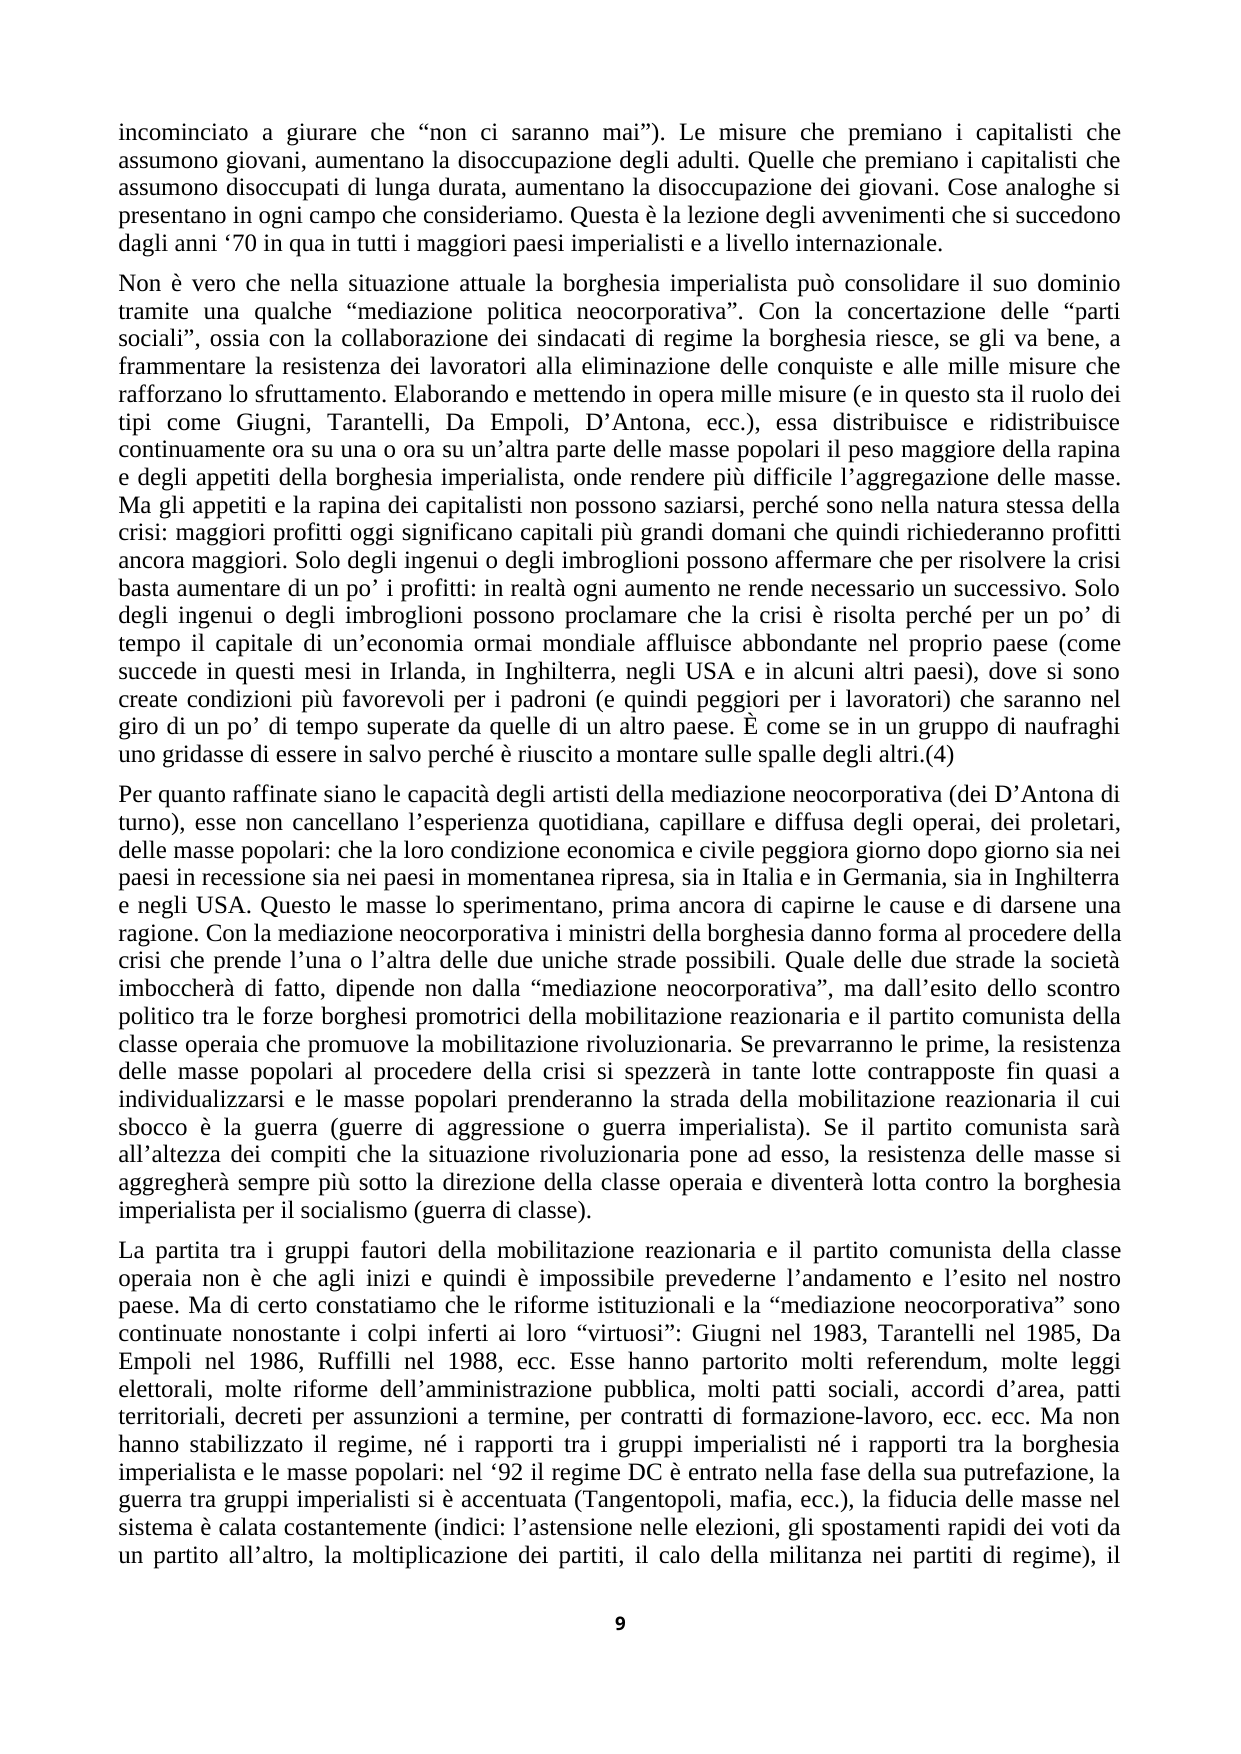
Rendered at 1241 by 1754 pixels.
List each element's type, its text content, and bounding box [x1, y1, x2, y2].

text incominciato a giurare che “non ci saranno mai”). Le misure che premiano i capitalisti che assumono giovani, aumentano la disoccupazione degli adulti. Quelle che premiano i capitalisti che assumono disoccupati di lunga durata, aumentano la disoccupazione dei giovani. Cose analoghe si presentano in ogni campo che consideriamo. Questa è la lezione degli avvenimenti che si succedono dagli anni ‘70 in qua in tutti i maggiori paesi imperialisti e a livello internazionale. [118, 118, 1122, 257]
text La partita tra i gruppi fautori della mobilitazione reazionaria e il partito comunista della classe operaia non è che agli inizi e quindi è impossibile prevederne l’andamento e l’esito nel nostro paese. Ma di certo constatiamo che le riforme istituzionali e la “mediazione neocorporativa” sono continuate nonostante i colpi inferti ai loro “virtuosi”: Giugni nel 1983, Tarantelli nel 1985, Da Empoli nel 1986, Ruffilli nel 1988, ecc. Esse hanno partorito molti referendum, molte leggi elettorali, molte riforme dell’amministrazione pubblica, molti patti sociali, accordi d’area, patti territoriali, decreti per assunzioni a termine, per contratti di formazione-lavoro, ecc. ecc. Ma non hanno stabilizzato il regime, né i rapporti tra i gruppi imperialisti né i rapporti tra la borghesia imperialista e le masse popolari: nel ‘92 il regime DC è entrato nella fase della sua putrefazione, la guerra tra gruppi imperialisti si è accentuata (Tangentopoli, mafia, ecc.), la fiducia delle masse nel sistema è calata costantemente (indici: l’astensione nelle elezioni, gli spostamenti rapidi dei voti da un partito all’altro, la moltiplicazione dei partiti, il calo della militanza nei partiti di regime), il [118, 1236, 1122, 1569]
text Per quanto raffinate siano le capacità degli artisti della mediazione neocorporativa (dei D’Antona di turno), esse non cancellano l’esperienza quotidiana, capillare e diffusa degli operai, dei proletari, delle masse popolari: che la loro condizione economica e civile peggiora giorno dopo giorno sia nei paesi in recessione sia nei paesi in momentanea ripresa, sia in Italia e in Germania, sia in Inghilterra e negli USA. Questo le masse lo sperimentano, prima ancora di capirne le cause e di darsene una ragione. Con la mediazione neocorporativa i ministri della borghesia danno forma al procedere della crisi che prende l’una o l’altra delle due uniche strade possibili. Quale delle due strade la società imboccherà di fatto, dipende non dalla “mediazione neocorporativa”, ma dall’esito dello scontro politico tra le forze borghesi promotrici della mobilitazione reazionaria e il partito comunista della classe operaia che promuove la mobilitazione rivoluzionaria. Se prevarranno le prime, la resistenza delle masse popolari al procedere della crisi si spezzerà in tante lotte contrapposte fin quasi a individualizzarsi e le masse popolari prenderanno la strada della mobilitazione reazionaria il cui sbocco è la guerra (guerre di aggressione o guerra imperialista). Se il partito comunista sarà all’altezza dei compiti che la situazione rivoluzionaria pone ad esso, la resistenza delle masse si aggregherà sempre più sotto la direzione della classe operaia e diventerà lotta contro la borghesia imperialista per il socialismo (guerra di classe). [118, 780, 1122, 1224]
text Non è vero che nella situazione attuale la borghesia imperialista può consolidare il suo dominio tramite una qualche “mediazione politica neocorporativa”. Con la concertazione delle “parti sociali”, ossia con la collaborazione dei sindacati di regime la borghesia riesce, se gli va bene, a frammentare la resistenza dei lavoratori alla eliminazione delle conquiste e alle mille misure che rafforzano lo sfruttamento. Elaborando e mettendo in opera mille misure (e in questo sta il ruolo dei tipi come Giugni, Tarantelli, Da Empoli, D’Antona, ecc.), essa distribuisce e ridistribuisce continuamente ora su una o ora su un’altra parte delle masse popolari il peso maggiore della rapina e degli appetiti della borghesia imperialista, onde rendere più difficile l’aggregazione delle masse. Ma gli appetiti e la rapina dei capitalisti non possono saziarsi, perché sono nella natura stessa della crisi: maggiori profitti oggi significano capitali più grandi domani che quindi richiederanno profitti ancora maggiori. Solo degli ingenui o degli imbroglioni possono affermare che per risolvere la crisi basta aumentare di un po’ i profitti: in realtà ogni aumento ne rende necessario un successivo. Solo degli ingenui o degli imbroglioni possono proclamare che la crisi è risolta perché per un po’ di tempo il capitale di un’economia ormai mondiale affluisce abbondante nel proprio paese (come succede in questi mesi in Irlanda, in Inghilterra, negli USA e in alcuni altri paesi), dove si sono create condizioni più favorevoli per i padroni (e quindi peggiori per i lavoratori) che saranno nel giro di un po’ di tempo superate da quelle di un altro paese. È come se in un gruppo di naufraghi uno gridasse di essere in salvo perché è riuscito a montare sulle spalle degli altri.(4) [118, 269, 1122, 768]
